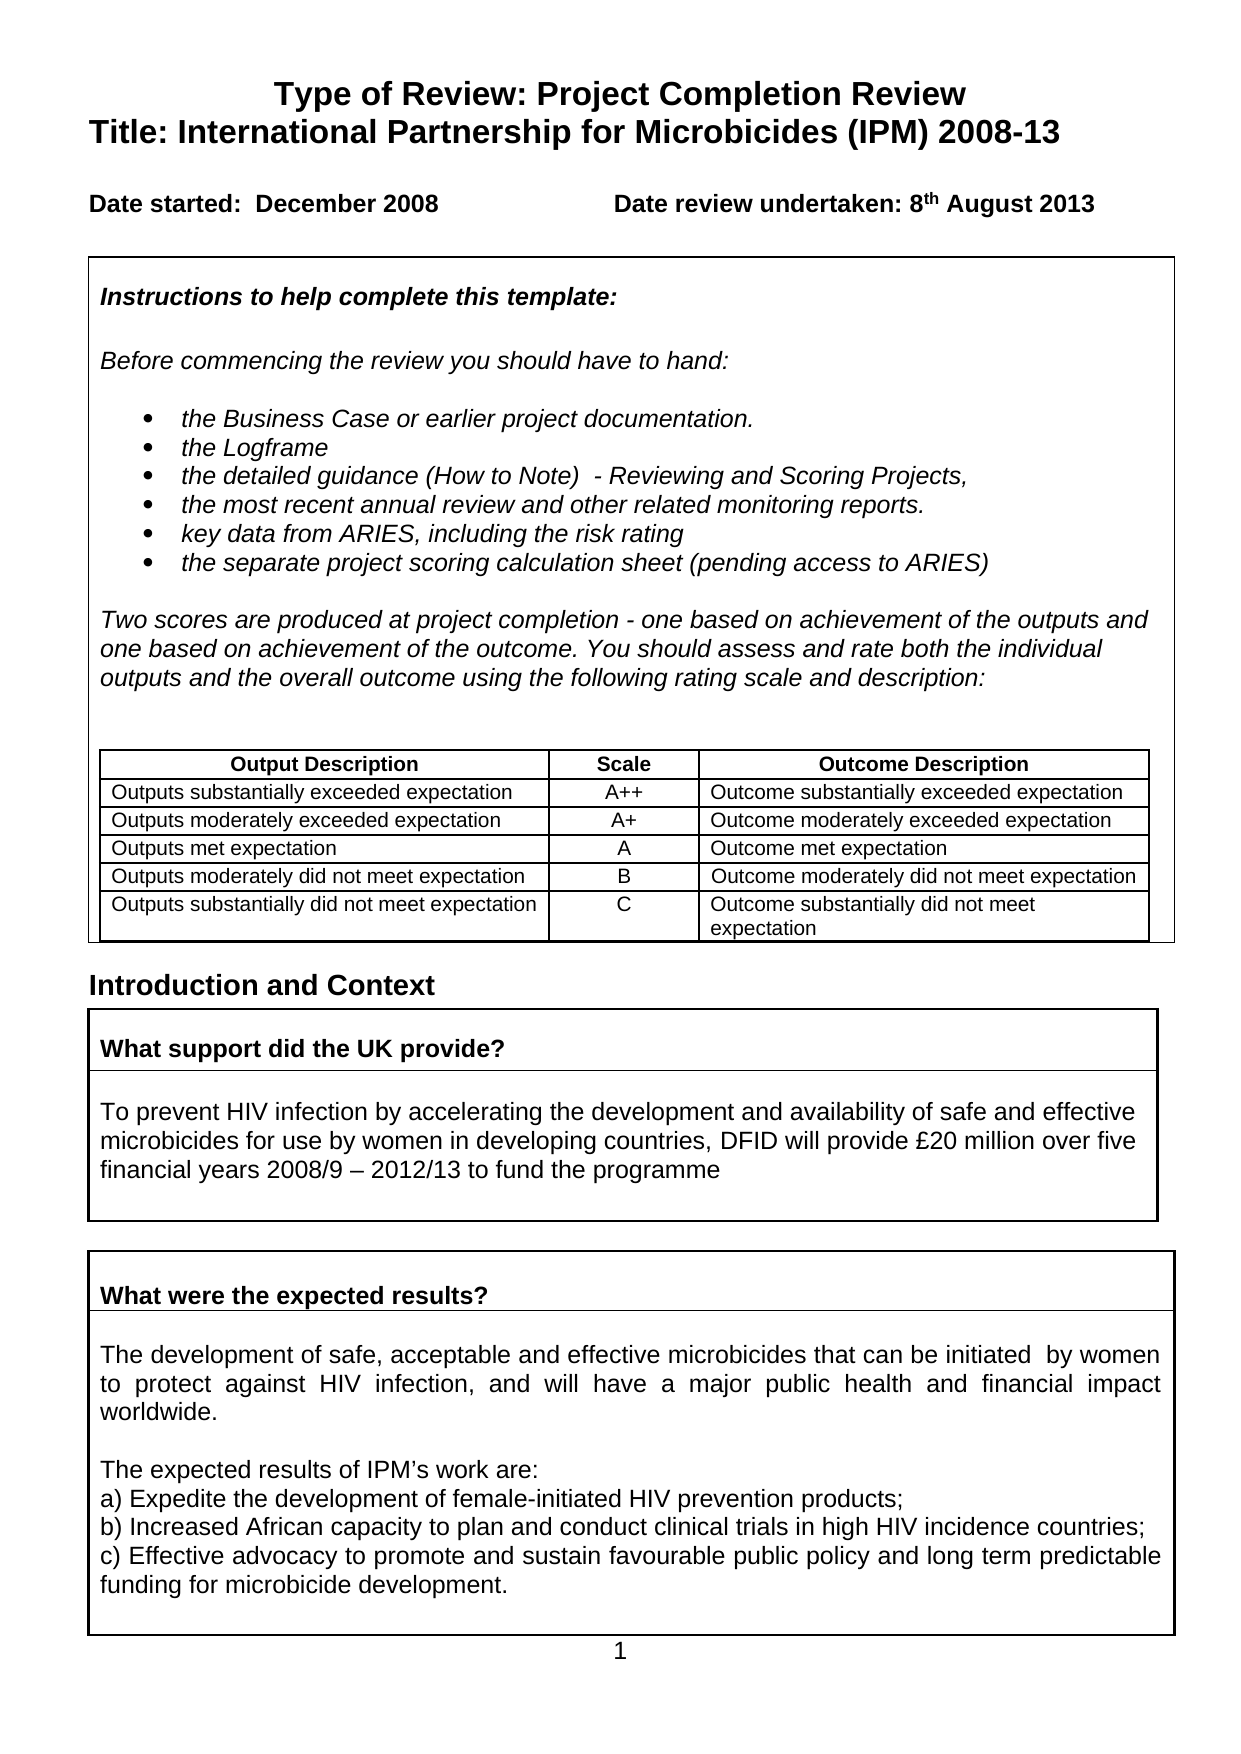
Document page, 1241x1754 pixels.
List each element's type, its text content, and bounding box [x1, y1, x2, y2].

table_cell A+ [550, 808, 698, 834]
table_cell Outputs moderately did not meet expectation [101, 864, 548, 890]
table_header What support did the UK provide? [90, 1010, 1156, 1069]
table_cell The development of safe, acceptable and effective microbicides that can be initiated by women to protect against HIV infection, and will have a major public health and financial impact worldwide. The expected results of IPM’s work are: a) Expedite the development of female-initiated HIV prevention products; b) Increased African capacity to plan and conduct clinical trials in high HIV incidence countries; c) Effective advocacy to promote and sustain favourable public policy and long term predictable funding for microbicide development. [90, 1311, 1173, 1634]
text Type of Review: Project Completion Review [89, 74, 1152, 112]
text Date started: December 2008 Date review undertaken: 8th August 2013 [89, 189, 1152, 218]
table_header What were the expected results? [90, 1252, 1173, 1309]
table_cell B [550, 864, 698, 890]
table_cell C [550, 892, 698, 940]
table_cell Outcome moderately did not meet expectation [700, 864, 1148, 890]
table_cell Outputs substantially exceeded expectation [101, 780, 548, 806]
table_cell Outcome substantially exceeded expectation [700, 780, 1148, 806]
table_header Scale [550, 751, 698, 777]
table_cell To prevent HIV infection by accelerating the development and availability of safe and effective microbicides for use by women in developing countries, DFID will provide £20 million over five financial years 2008/9 – 2012/13 to fund the programme [90, 1071, 1156, 1220]
table_cell Outputs met expectation [101, 836, 548, 862]
table_cell Outputs substantially did not meet expectation [101, 892, 548, 940]
table_cell A [550, 836, 698, 862]
table_cell Outcome met expectation [700, 836, 1148, 862]
table_header Output Description [101, 751, 548, 777]
table_header Instructions to help complete this template: Before commencing the review you should have to hand: the Business Case or earlier project documentation. the Logframe the detailed guidance (How to Note) - Reviewing and Scoring Projects, the most recent annual review and other related monitoring reports. key data from ARIES, including the risk rating the separate project scoring calculation sheet (pending access to ARIES) Two scores are produced at project completion - one based on achievement of the outputs and one based on achievement of the outcome. You should assess and rate both the individual outputs and the overall outcome using the following rating scale and description: [89, 258, 1174, 942]
table_cell Outcome substantially did not meet expectation [700, 892, 1148, 940]
subtitle Introduction and Context [89, 968, 1152, 1002]
table_cell Outcome moderately exceeded expectation [700, 808, 1148, 834]
table_cell A++ [550, 780, 698, 806]
table_header Outcome Description [700, 751, 1148, 777]
table_cell Outputs moderately exceeded expectation [101, 808, 548, 834]
text Title: International Partnership for Microbicides (IPM) 2008-13 [89, 112, 1152, 151]
